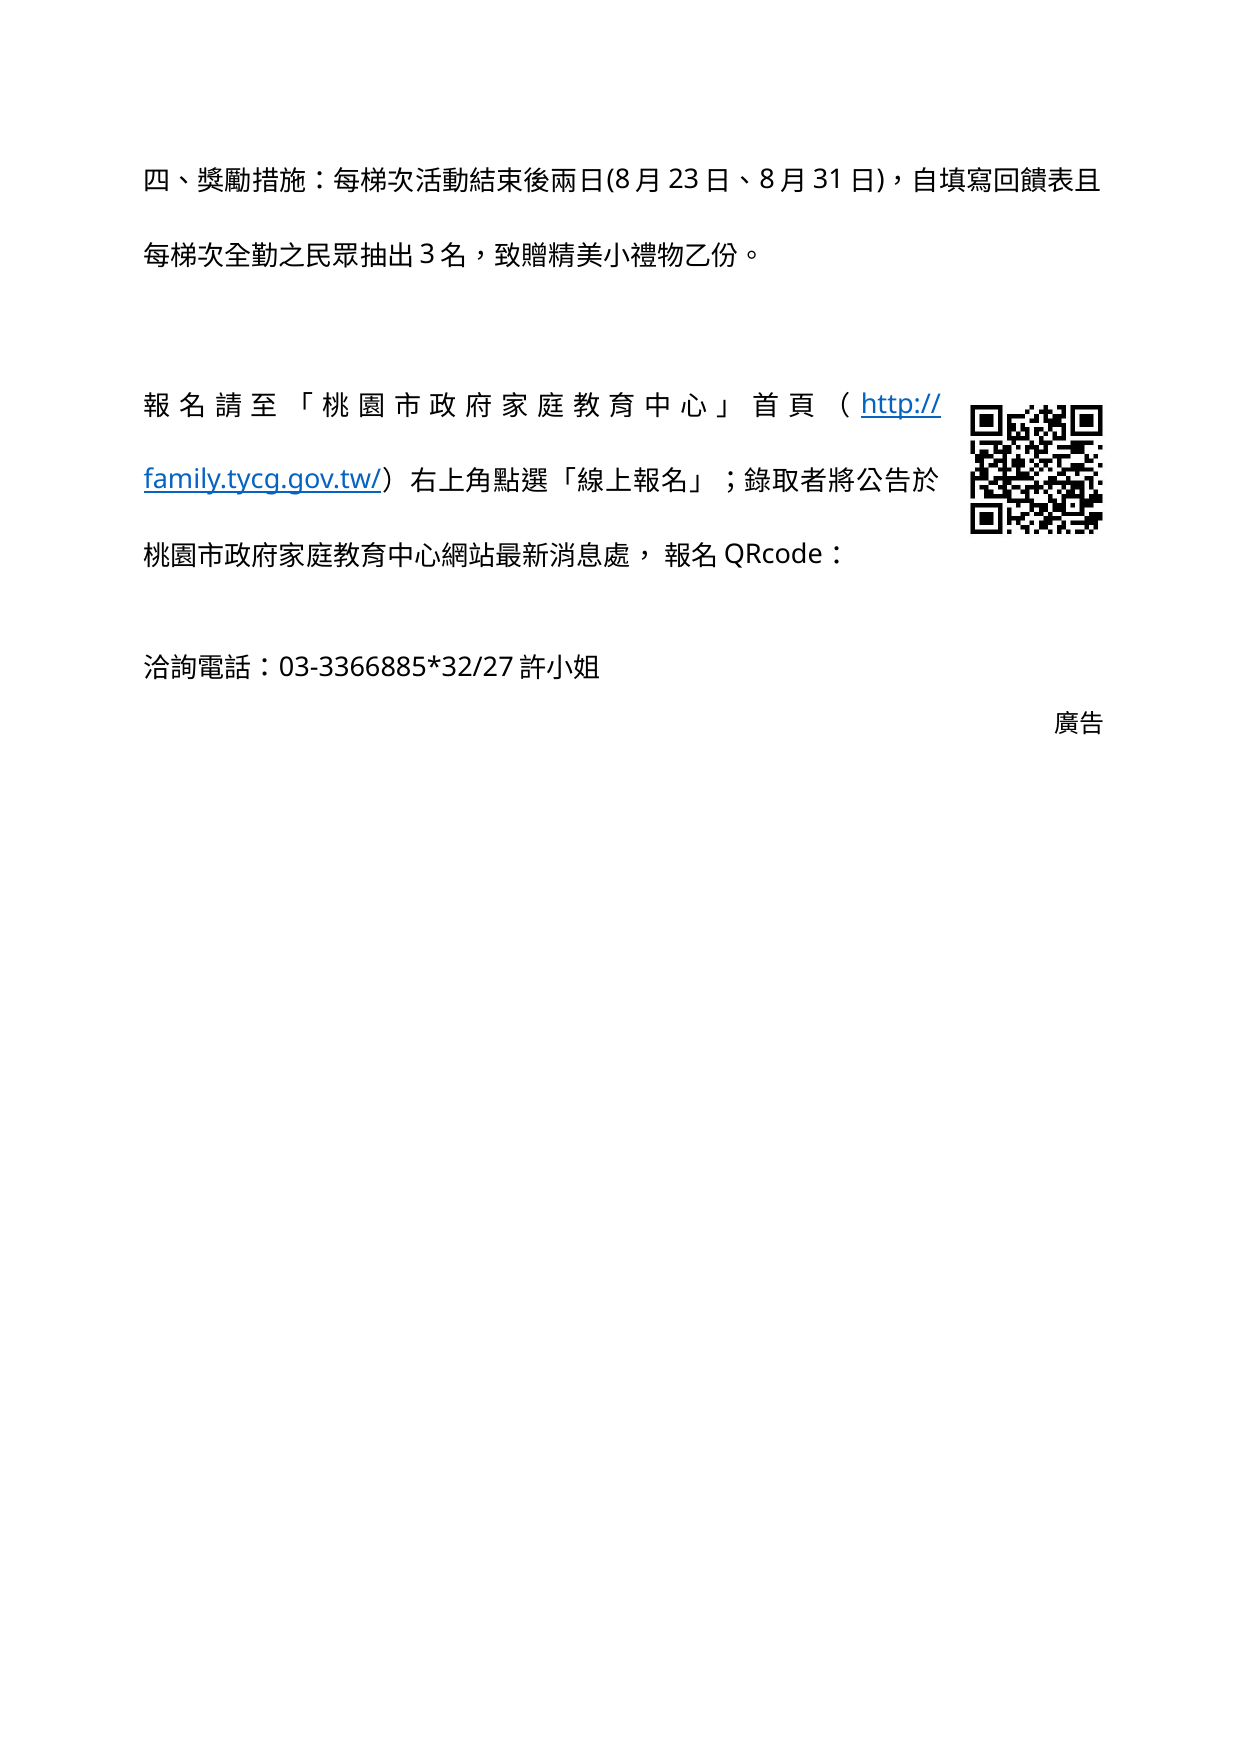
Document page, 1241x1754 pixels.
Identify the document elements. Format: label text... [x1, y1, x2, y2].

picture [948, 384, 1125, 556]
text 報名請至「桃園市政府家庭教育中心」首頁（http://family.tycg.gov.tw/）右上角點選「線上報名」；錄取者將公告於桃園市政府家庭教育中心網站最新消息處， 報名QRcode： [143, 359, 941, 584]
list 四、獎勵措施：每梯次活動結束後兩日(8月23日、8月31日)，自填寫回饋表且每梯次全勤之民眾抽出3名，致贈精美小禮物乙份。 [143, 134, 1103, 284]
text 廣告 [143, 697, 1126, 734]
text 洽詢電話：03-3366885*32/27許小姐 [143, 622, 1126, 697]
